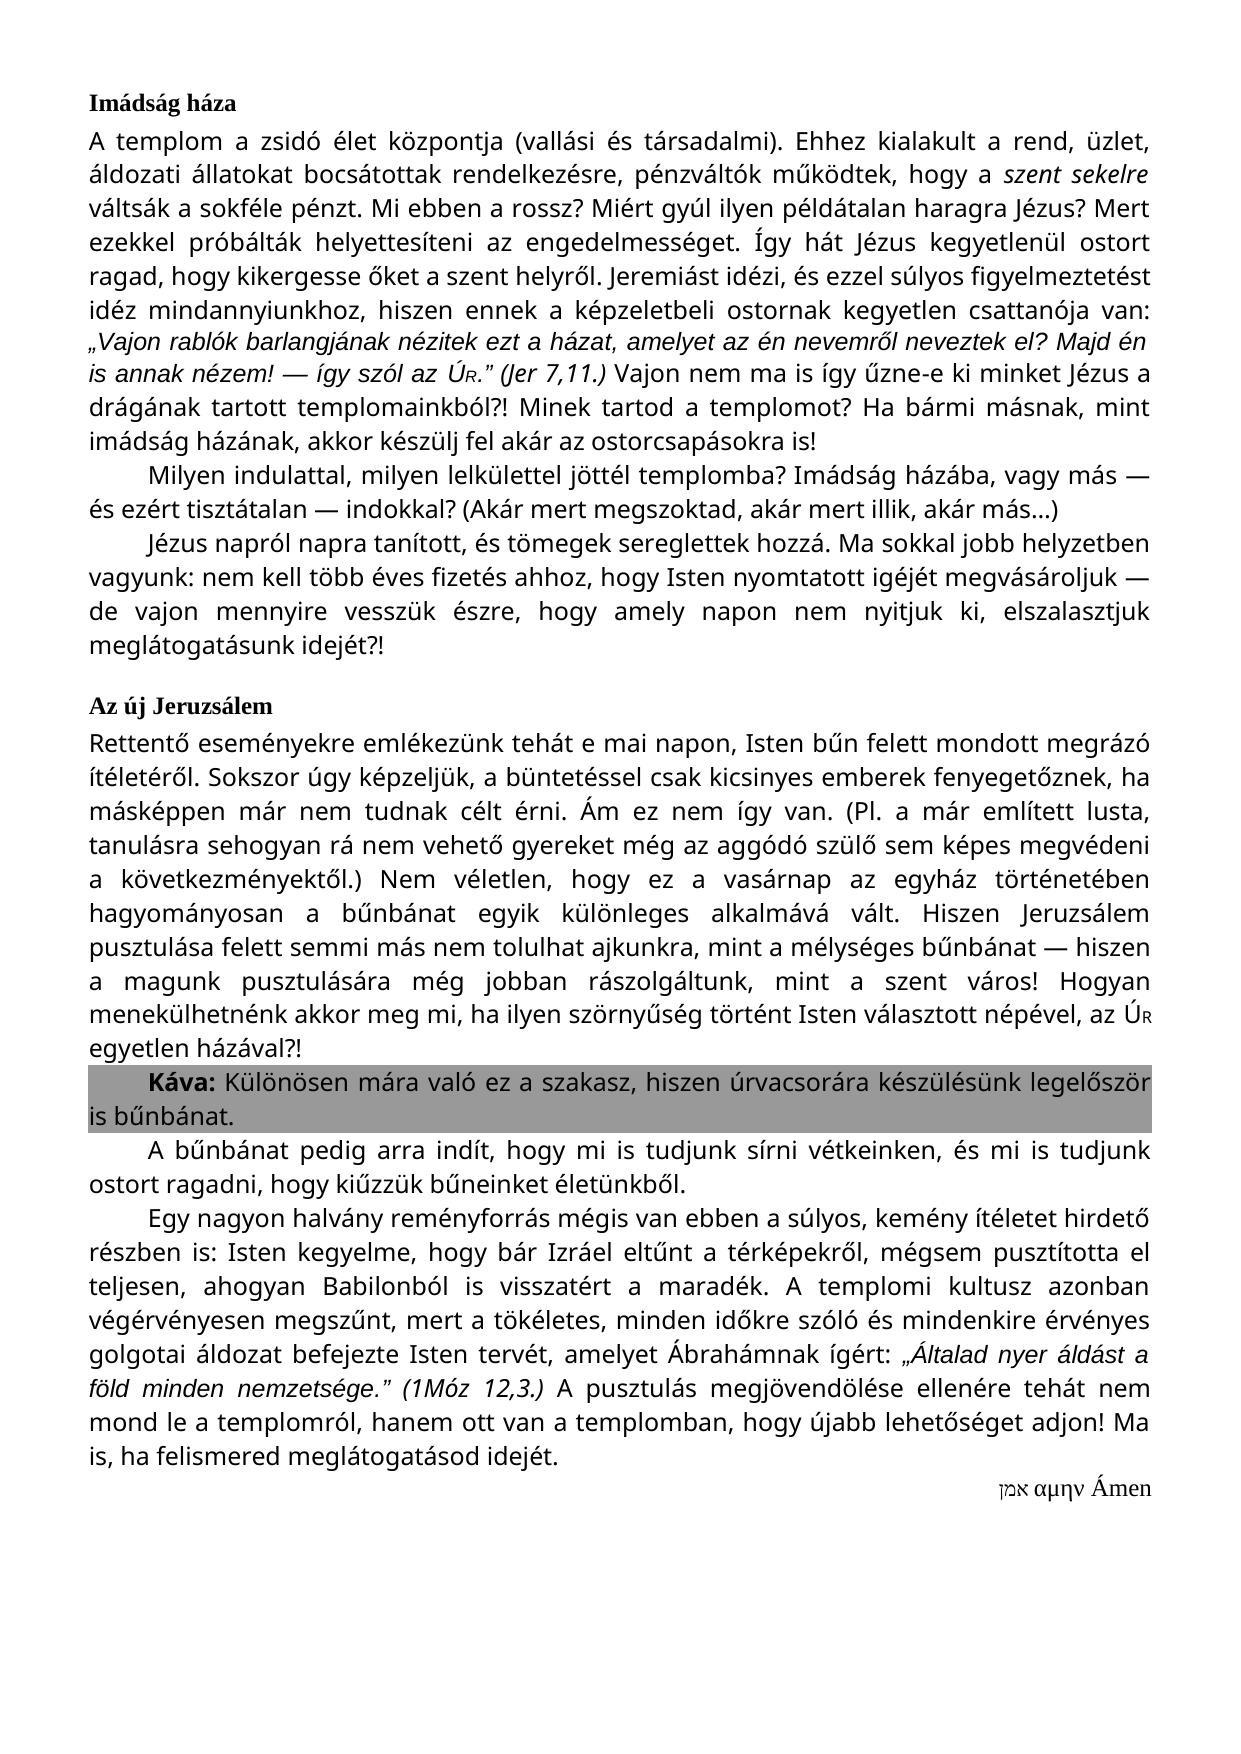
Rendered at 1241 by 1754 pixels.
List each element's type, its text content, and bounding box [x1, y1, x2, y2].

subtitle Az új Jeruzsálem [88, 691, 1152, 719]
text Rettentő eseményekre emlékezünk tehát e mai napon, Isten bűn felett mondott megrázó ítéletéről. Sokszor úgy képzeljük, a büntetéssel csak kicsinyes emberek fenyegetőznek, ha másképpen már nem tudnak célt érni. Ám ez nem így van. (Pl. a már említett lusta, tanulásra sehogyan rá nem vehető gyereket még az aggódó szülő sem képes megvédeni a következményektől.) Nem véletlen, hogy ez a vasárnap az egyház történetében hagyományosan a bűnbánat egyik különleges alkalmává vált. Hiszen Jeruzsálem pusztulása felett semmi más nem tolulhat ajkunkra, mint a mélységes bűnbánat ― hiszen a magunk pusztulására még jobban rászolgáltunk, mint a szent város! Hogyan menekülhetnénk akkor meg mi, ha ilyen szörnyűség történt Isten választott népével, az Úr egyetlen házával?! [88, 726, 1152, 1065]
text Káva: Különösen mára való ez a szakasz, hiszen úrvacsorára készülésünk legelőször is bűnbánat. [88, 1065, 1152, 1133]
text Jézus napról napra tanított, és tömegek sereglettek hozzá. Ma sokkal jobb helyzetben vagyunk: nem kell több éves fizetés ahhoz, hogy Isten nyomtatott igéjét megvásároljuk ― de vajon mennyire vesszük észre, hogy amely napon nem nyitjuk ki, elszalasztjuk meglátogatásunk idejét?! [88, 526, 1152, 661]
text Egy nagyon halvány reményforrás mégis van ebben a súlyos, kemény ítéletet hirdető részben is: Isten kegyelme, hogy bár Izráel eltűnt a térképekről, mégsem pusztította el teljesen, ahogyan Babilonból is visszatért a maradék. A templomi kultusz azonban végérvényesen megszűnt, mert a tökéletes, minden időkre szóló és mindenkire érvényes golgotai áldozat befejezte Isten tervét, amelyet Ábrahámnak ígért: „Általad nyer áldást a föld minden nemzetsége.” (1Móz 12,3.) A pusztulás megjövendölése ellenére tehát nem mond le a templomról, hanem ott van a templomban, hogy újabb lehetőséget adjon! Ma is, ha felismered meglátogatásod idejét. [88, 1201, 1152, 1473]
text אמן αμην Ámen [88, 1473, 1152, 1501]
text A bűnbánat pedig arra indít, hogy mi is tudjunk sírni vétkeinken, és mi is tudjunk ostort ragadni, hogy kiűzzük bűneinket életünkből. [88, 1133, 1152, 1201]
text A templom a zsidó élet központja (vallási és társadalmi). Ehhez kialakult a rend, üzlet, áldozati állatokat bocsátottak rendelkezésre, pénzváltók működtek, hogy a szent sekelre váltsák a sokféle pénzt. Mi ebben a rossz? Miért gyúl ilyen példátalan haragra Jézus? Mert ezekkel próbálták helyettesíteni az engedelmességet. Így hát Jézus kegyetlenül ostort ragad, hogy kikergesse őket a szent helyről. Jeremiást idézi, és ezzel súlyos figyelmeztetést idéz mindannyiunkhoz, hiszen ennek a képzeletbeli ostornak kegyetlen csattanója van: „Vajon rablók barlangjának nézitek ezt a házat, amelyet az én nevemről neveztek el? Majd én is annak nézem! ― így szól az Úr.” (Jer 7,11.) Vajon nem ma is így űzne‑e ki minket Jézus a drágának tartott templomainkból?! Minek tartod a templomot? Ha bármi másnak, mint imádság házának, akkor készülj fel akár az ostorcsapásokra is! [88, 123, 1152, 458]
text Milyen indulattal, milyen lelkülettel jöttél templomba? Imádság házába, vagy más ― és ezért tisztátalan ― indokkal? (Akár mert megszoktad, akár mert illik, akár más…) [88, 458, 1152, 526]
subtitle Imádság háza [88, 88, 1152, 117]
